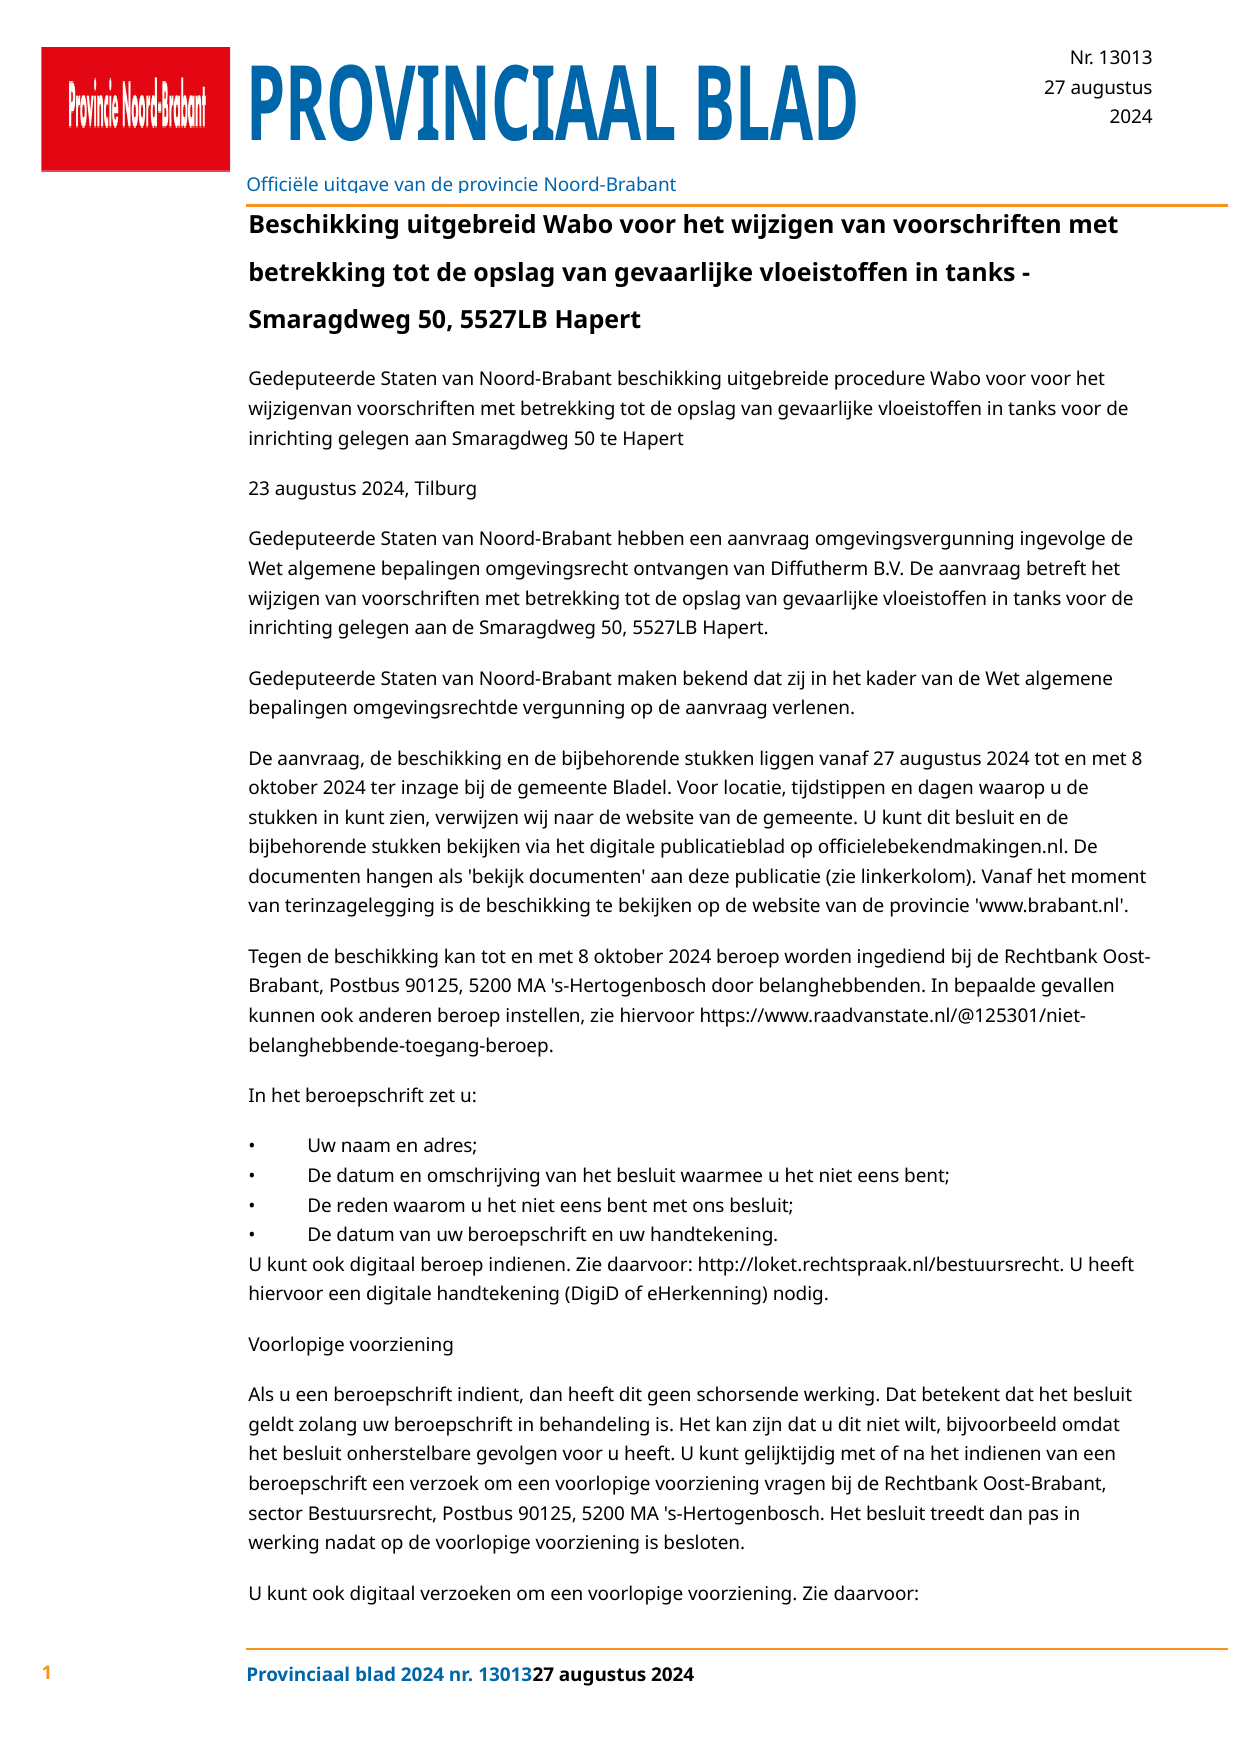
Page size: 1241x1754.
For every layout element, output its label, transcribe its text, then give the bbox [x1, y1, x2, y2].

text Voorlopige voorziening [248, 1331, 1152, 1357]
list De reden waarom u het niet eens bent met ons besluit; [248, 1192, 1152, 1217]
text Als u een beroepschrift indient, dan heeft dit geen schorsende werking. Dat betekent dat het besluit geldt zolang uw beroepschrift in behandeling is. Het kan zijn dat u dit niet wilt, bijvoorbeeld omdat het besluit onherstelbare gevolgen voor u heeft. U kunt gelijktijdig met of na het indienen van een beroepschrift een verzoek om een voorlopige voorziening vragen bij de Rechtbank Oost-Brabant, sector Bestuursrecht, Postbus 90125, 5200 MA 's‑Hertogenbosch. Het besluit treedt dan pas in werking nadat op de voorlopige voorziening is besloten. [248, 1381, 1152, 1555]
text Gedeputeerde Staten van Noord-Brabant beschikking uitgebreide procedure Wabo voor voor het wijzigenvan voorschriften met betrekking tot de opslag van gevaarlijke vloeistoffen in tanks voor de inrichting gelegen aan Smaragdweg 50 te Hapert [248, 366, 1152, 450]
picture [41, 47, 231, 172]
text U kunt ook digitaal verzoeken om een voorlopige voorziening. Zie daarvoor: [248, 1580, 1152, 1605]
text In het beroepschrift zet u: [248, 1082, 1152, 1108]
text Gedeputeerde Staten van Noord-Brabant hebben een aanvraag omgevingsvergunning ingevolge de Wet algemene bepalingen omgevingsrecht ontvangen van Diffutherm B.V. De aanvraag betreft het wijzigen van voorschriften met betrekking tot de opslag van gevaarlijke vloeistoffen in tanks voor de inrichting gelegen aan de Smaragdweg 50, 5527LB Hapert. [248, 526, 1152, 640]
text Gedeputeerde Staten van Noord-Brabant maken bekend dat zij in het kader van de Wet algemene bepalingen omgevingsrechtde vergunning op de aanvraag verlenen. [248, 665, 1152, 720]
text Beschikking uitgebreid Wabo voor het wijzigen van voorschriften met betrekking tot de opslag van gevaarlijke vloeistoffen in tanks - Smaragdweg 50, 5527LB Hapert [248, 207, 1152, 336]
list De datum van uw beroepschrift en uw handtekening. [248, 1221, 1152, 1247]
list Uw naam en adres; [248, 1133, 1152, 1158]
text U kunt ook digitaal beroep indienen. Zie daarvoor: http://loket.rechtspraak.nl/bestuursrecht. U heeft hiervoor een digitale handtekening (DigiD of eHerkenning) nodig. [248, 1251, 1152, 1306]
text 23 augustus 2024, Tilburg [248, 475, 1152, 501]
list De datum en omschrijving van het besluit waarmee u het niet eens bent; [248, 1162, 1152, 1188]
text De aanvraag, de beschikking en de bijbehorende stukken liggen vanaf 27 augustus 2024 tot en met 8 oktober 2024 ter inzage bij de gemeente Bladel. Voor locatie, tijdstippen en dagen waarop u de stukken in kunt zien, verwijzen wij naar de website van de gemeente. U kunt dit besluit en de bijbehorende stukken bekijken via het digitale publicatieblad op officielebekendmakingen.nl. De documenten hangen als 'bekijk documenten' aan deze publicatie (zie linkerkolom). Vanaf het moment van terinzagelegging is de beschikking te bekijken op de website van de provincie 'www.brabant.nl'. [248, 745, 1152, 918]
text Tegen de beschikking kan tot en met 8 oktober 2024 beroep worden ingediend bij de Rechtbank Oost-Brabant, Postbus 90125, 5200 MA 's-Hertogenbosch door belanghebbenden. In bepaalde gevallen kunnen ook anderen beroep instellen, zie hiervoor https://www.raadvanstate.nl/@125301/niet-belanghebbende-toegang-beroep. [248, 943, 1152, 1057]
